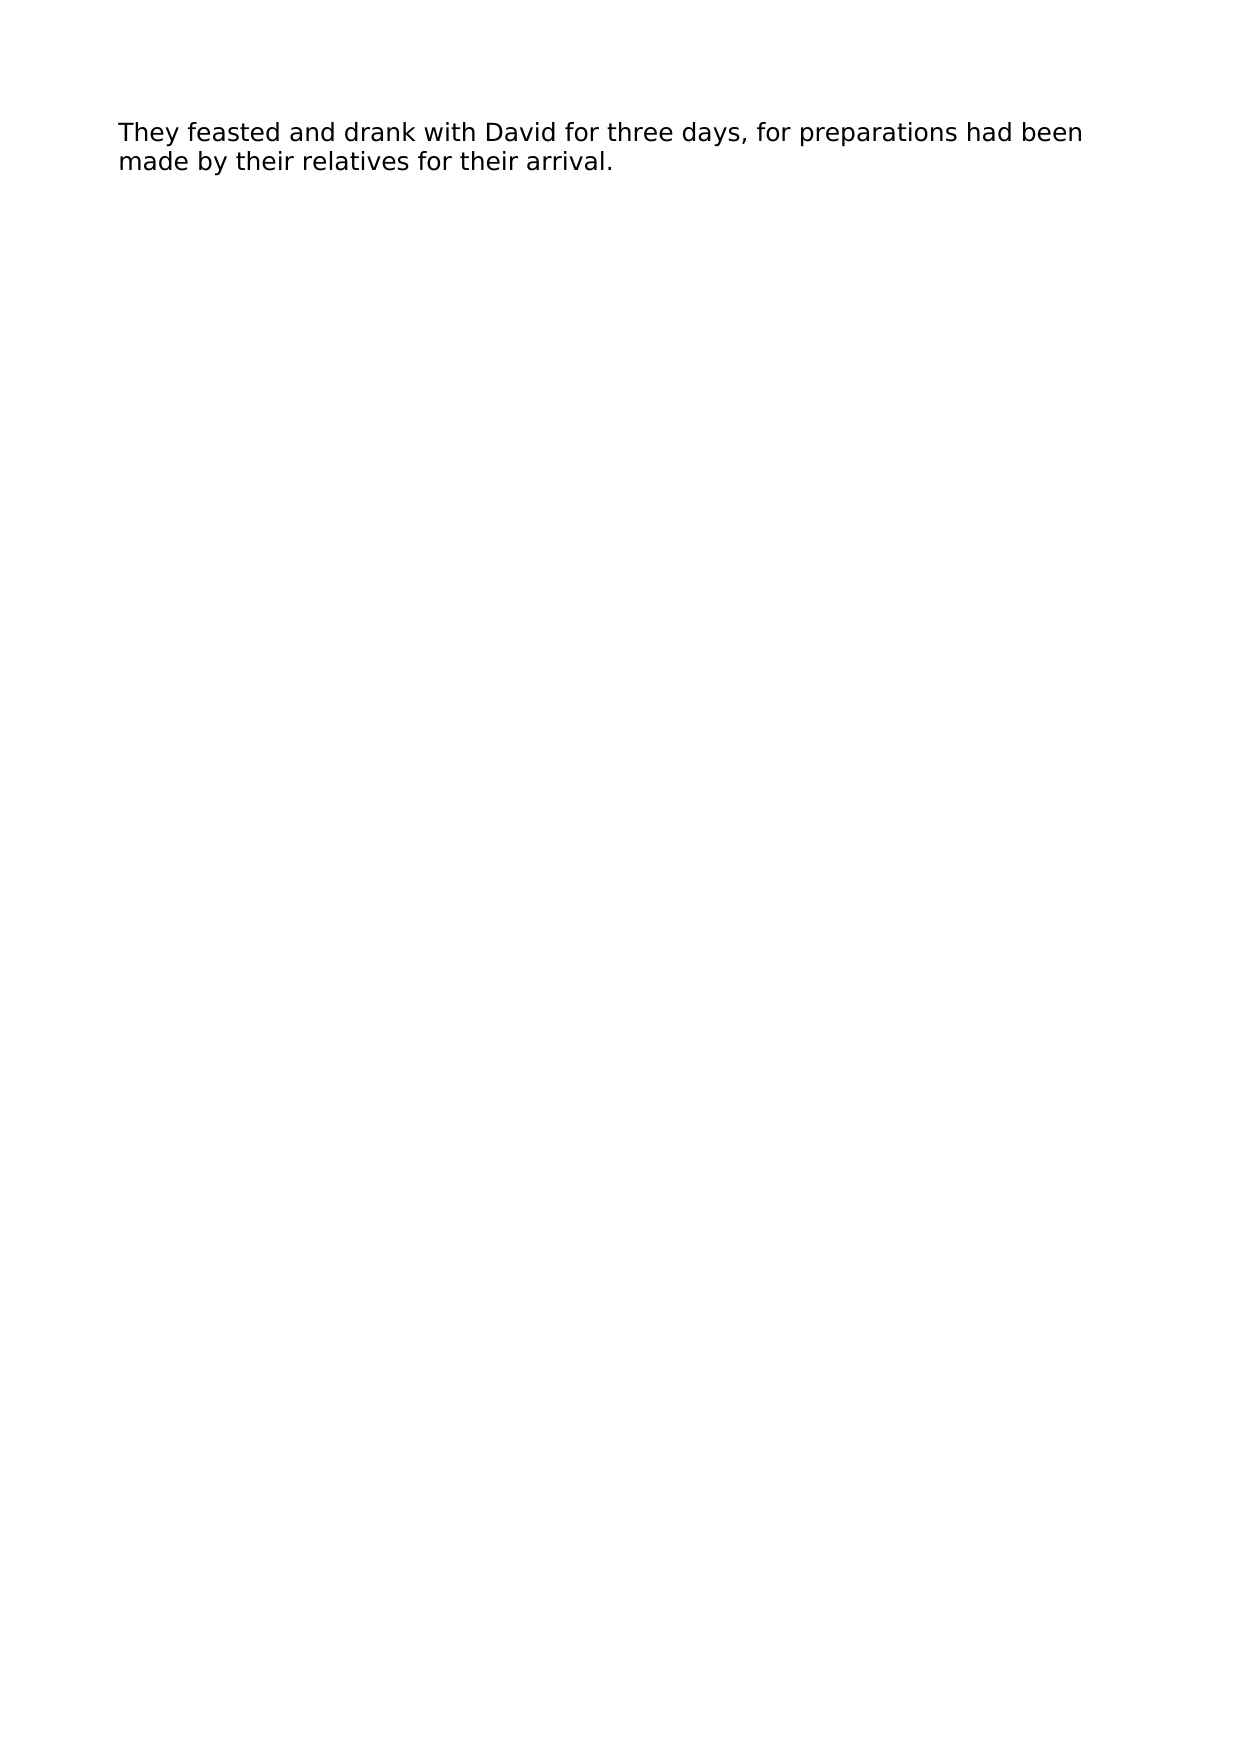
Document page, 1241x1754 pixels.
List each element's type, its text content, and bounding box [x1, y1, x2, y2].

text They feasted and drank with David for three days, for preparations had been made by their relatives for their arrival. [118, 118, 1122, 176]
